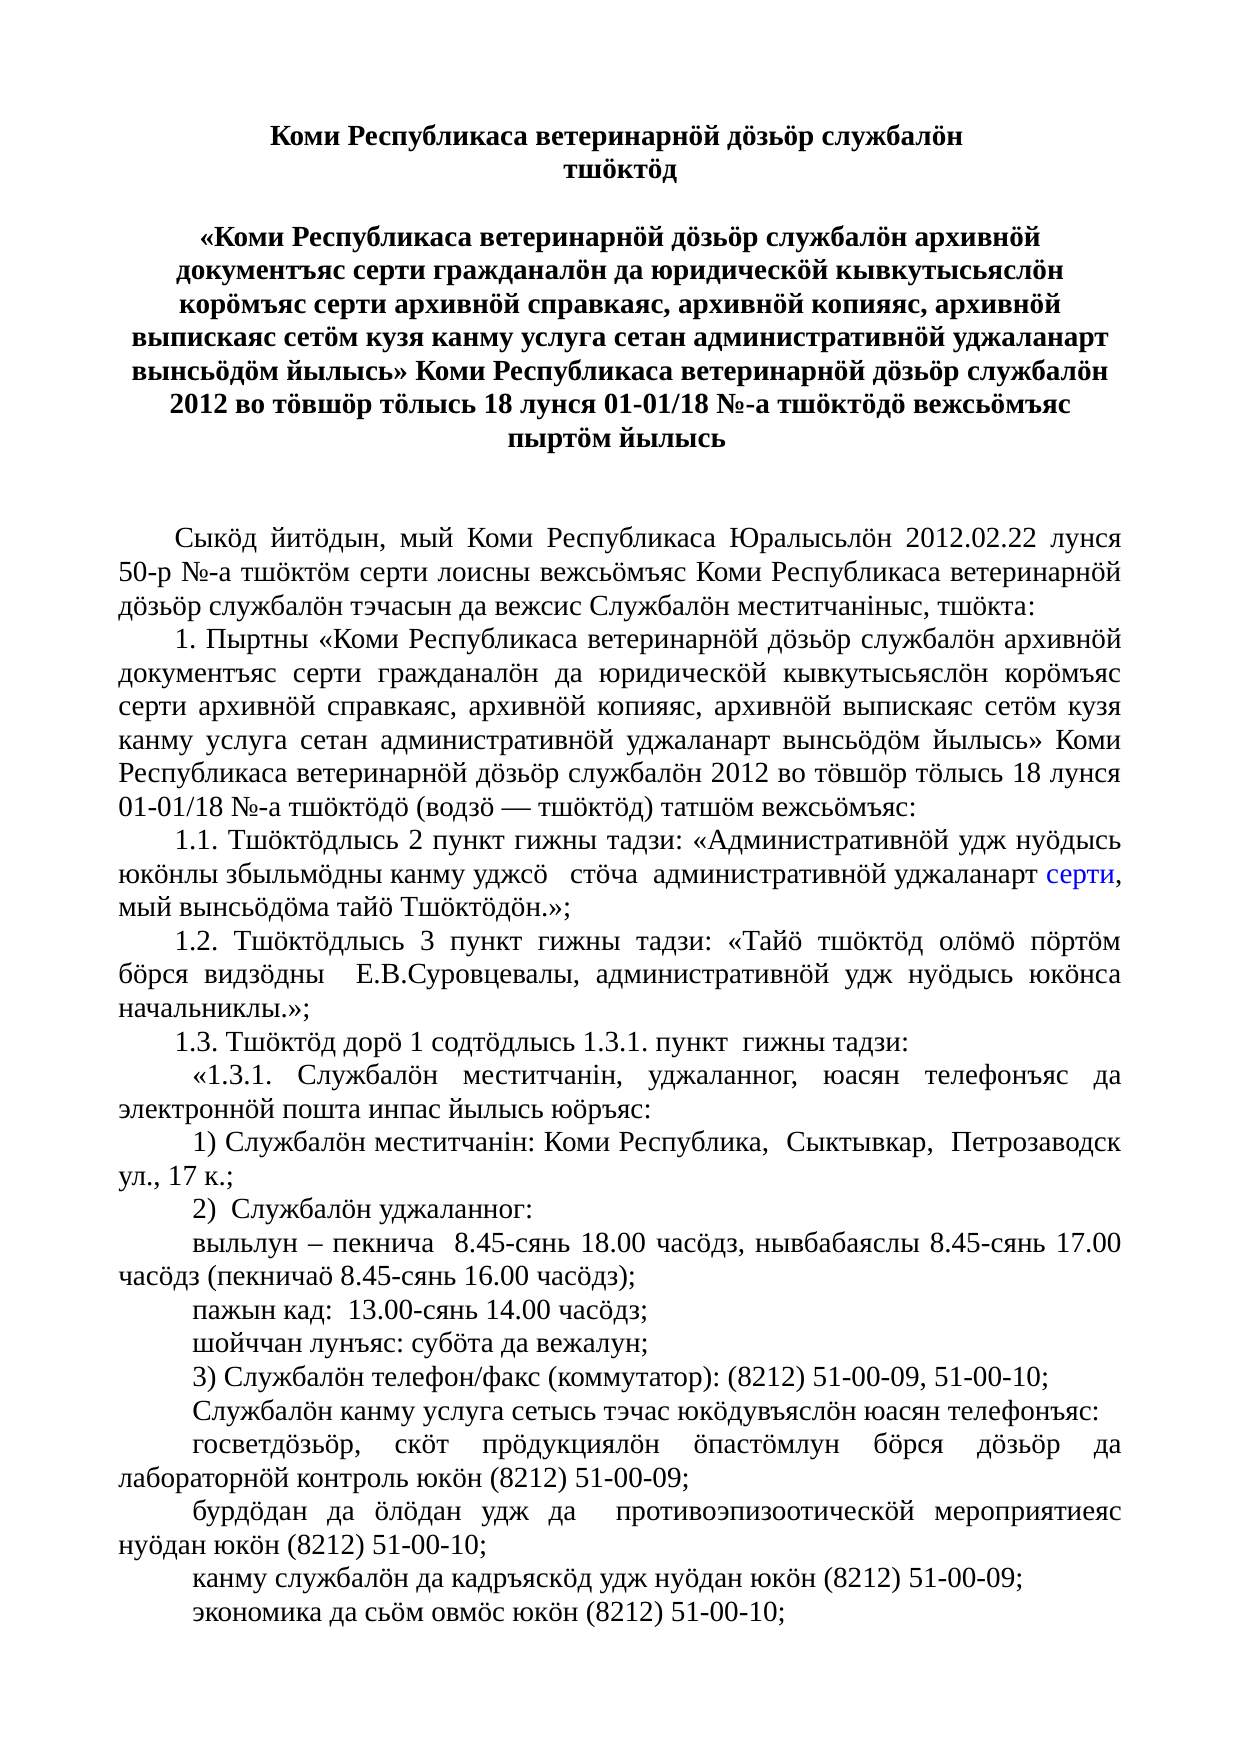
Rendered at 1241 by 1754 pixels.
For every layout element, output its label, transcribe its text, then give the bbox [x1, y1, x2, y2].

text Коми Республикаса ветеринарнӧй дӧзьӧр службалӧн [118, 118, 1122, 152]
text 1.3. Тшӧктӧд дорӧ 1 содтӧдлысь 1.3.1. пункт гижны тадзи: [118, 1024, 1122, 1057]
text Сыкӧд йитӧдын, мый Коми Республикаса Юралысьлӧн 2012.02.22 лунся 50-р №-а тшӧктӧм серти лоисны вежсьӧмъяс Коми Республикаса ветеринарнӧй дӧзьӧр службалӧн тэчасын да вежсис Службалӧн меститчаніныс, тшӧкта: [118, 521, 1122, 621]
text 1.2. Тшӧктӧдлысь 3 пункт гижны тадзи: «Тайӧ тшӧктӧд олӧмӧ пӧртӧм бӧрся видзӧдны Е.В.Суровцевалы, административнӧй удж нуӧдысь юкӧнса начальниклы.»; [118, 923, 1122, 1024]
text канму службалӧн да кадръяскӧд удж нуӧдан юкӧн (8212) 51-00-09; [118, 1560, 1122, 1594]
text госветдӧзьӧр, скӧт прӧдукциялӧн ӧпастӧмлун бӧрся дӧзьӧр да лабораторнӧй контроль юкӧн (8212) 51-00-09; [118, 1426, 1122, 1493]
text экономика да сьӧм овмӧс юкӧн (8212) 51-00-10; [118, 1594, 1122, 1627]
text 3) Службалӧн телефон/факс (коммутатор): (8212) 51-00-09, 51-00-10; [118, 1359, 1122, 1393]
text «Коми Республикаса ветеринарнӧй дӧзьӧр службалӧн архивнӧй документъяс серти гражданалӧн да юридическӧй кывкутысьяслӧн корӧмъяс серти архивнӧй справкаяс, архивнӧй копияяс, архивнӧй выпискаяс сетӧм кузя канму услуга сетан административнӧй уджаланарт вынсьӧдӧм йылысь» Коми Республикаса ветеринарнӧй дӧзьӧр службалӧн 2012 во тӧвшӧр тӧлысь 18 лунся 01-01/18 №-а тшӧктӧдӧ вежсьӧмъяс пыртӧм йылысь [118, 219, 1122, 453]
text 1. Пыртны «Коми Республикаса ветеринарнӧй дӧзьӧр службалӧн архивнӧй документъяс серти гражданалӧн да юридическӧй кывкутысьяслӧн корӧмъяс серти архивнӧй справкаяс, архивнӧй копияяс, архивнӧй выпискаяс сетӧм кузя канму услуга сетан административнӧй уджаланарт вынсьӧдӧм йылысь» Коми Республикаса ветеринарнӧй дӧзьӧр службалӧн 2012 во тӧвшӧр тӧлысь 18 лунся 01-01/18 №-а тшӧктӧдӧ (водзӧ — тшӧктӧд) татшӧм вежсьӧмъяс: [118, 621, 1122, 822]
text «1.3.1. Службалӧн меститчанін, уджаланног, юасян телефонъяс да электроннӧй пошта инпас йылысь юӧръяс: [118, 1057, 1122, 1124]
text 1.1. Тшӧктӧдлысь 2 пункт гижны тадзи: «Административнӧй удж нуӧдысь юкӧнлы збыльмӧдны канму уджсӧ стӧча административнӧй уджаланарт серти, мый вынсьӧдӧма тайӧ Тшӧктӧдӧн.»; [118, 822, 1122, 923]
text бурдӧдан да ӧлӧдан удж да противоэпизоотическӧй мероприятиеяс нуӧдан юкӧн (8212) 51-00-10; [118, 1493, 1122, 1560]
text тшӧктӧд [118, 152, 1122, 185]
text шойччан лунъяс: субӧта да вежалун; [118, 1326, 1122, 1359]
text выльлун – пекнича 8.45-сянь 18.00 часӧдз, нывбабаяслы 8.45-сянь 17.00 часӧдз (пекничаӧ 8.45-сянь 16.00 часӧдз); [118, 1225, 1122, 1292]
text пажын кад: 13.00-сянь 14.00 часӧдз; [118, 1292, 1122, 1326]
text 1) Службалӧн меститчанін: Коми Республика, Сыктывкар, Петрозаводск ул., 17 к.; [118, 1124, 1122, 1191]
text Службалӧн канму услуга сетысь тэчас юкӧдувъяслӧн юасян телефонъяс: [118, 1393, 1122, 1426]
text 2) Службалӧн уджаланног: [118, 1191, 1122, 1225]
